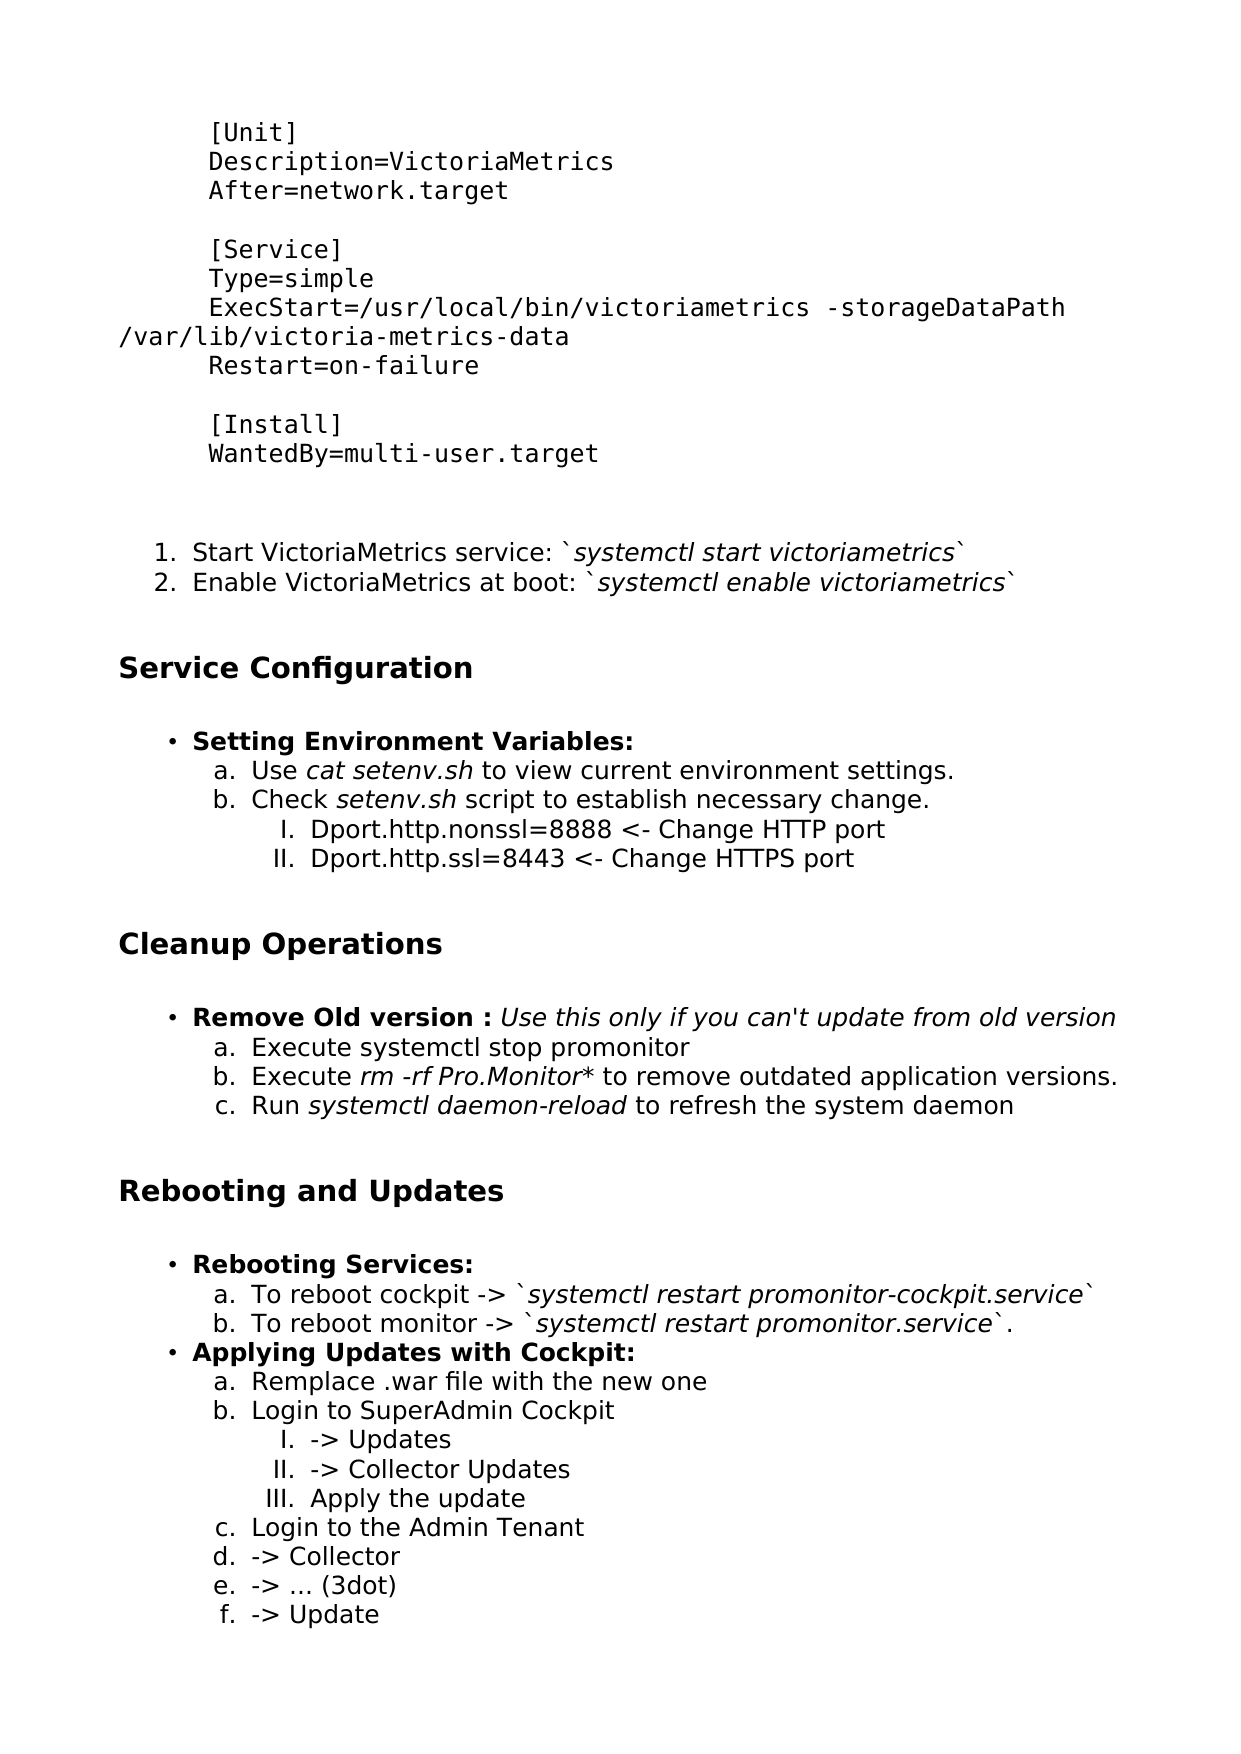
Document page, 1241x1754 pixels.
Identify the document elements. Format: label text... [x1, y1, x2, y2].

list Use cat setenv.sh to view current environment settings. [236, 756, 1122, 786]
list Check setenv.sh script to establish necessary change. [236, 786, 1122, 815]
subtitle Service Configuration [118, 651, 1122, 685]
subtitle Rebooting and Updates [118, 1175, 1122, 1209]
list Login to SuperAdmin Cockpit [236, 1396, 1122, 1426]
list -> ... (3dot) [236, 1571, 1122, 1601]
text [Unit] Description=VictoriaMetrics After=network.target [Service] Type=simple ExecStart=/usr/local/bin/victoriametrics -storageDataPath /var/lib/victoria-metrics-data Restart=on-failure [Install] WantedBy=multi-user.target [118, 118, 1122, 497]
list -> Collector Updates [295, 1455, 1122, 1484]
list Dport.http.nonssl=8888 <- Change HTTP port [295, 815, 1122, 844]
list To reboot cockpit -> `systemctl restart promonitor-cockpit.service` [236, 1280, 1122, 1309]
list Login to the Admin Tenant [236, 1513, 1122, 1542]
list Start VictoriaMetrics service: `systemctl start victoriametrics` [177, 538, 1122, 568]
list Enable VictoriaMetrics at boot: `systemctl enable victoriametrics` [177, 568, 1122, 597]
list Run systemctl daemon-reload to refresh the system daemon [236, 1091, 1122, 1120]
list Applying Updates with Cockpit: [177, 1338, 1122, 1367]
list Remove Old version : Use this only if you can't update from old version [177, 1003, 1122, 1033]
list To reboot monitor -> `systemctl restart promonitor.service`. [236, 1309, 1122, 1338]
list Remplace .war file with the new one [236, 1367, 1122, 1396]
list -> Update [236, 1601, 1122, 1630]
subtitle Cleanup Operations [118, 928, 1122, 962]
list -> Collector [236, 1542, 1122, 1571]
list Execute rm -rf Pro.Monitor* to remove outdated application versions. [236, 1062, 1122, 1091]
list Setting Environment Variables: [177, 727, 1122, 756]
list Apply the update [295, 1484, 1122, 1513]
list -> Updates [295, 1426, 1122, 1455]
list Execute systemctl stop promonitor [236, 1033, 1122, 1062]
list Rebooting Services: [177, 1251, 1122, 1280]
list Dport.http.ssl=8443 <- Change HTTPS port [295, 844, 1122, 873]
